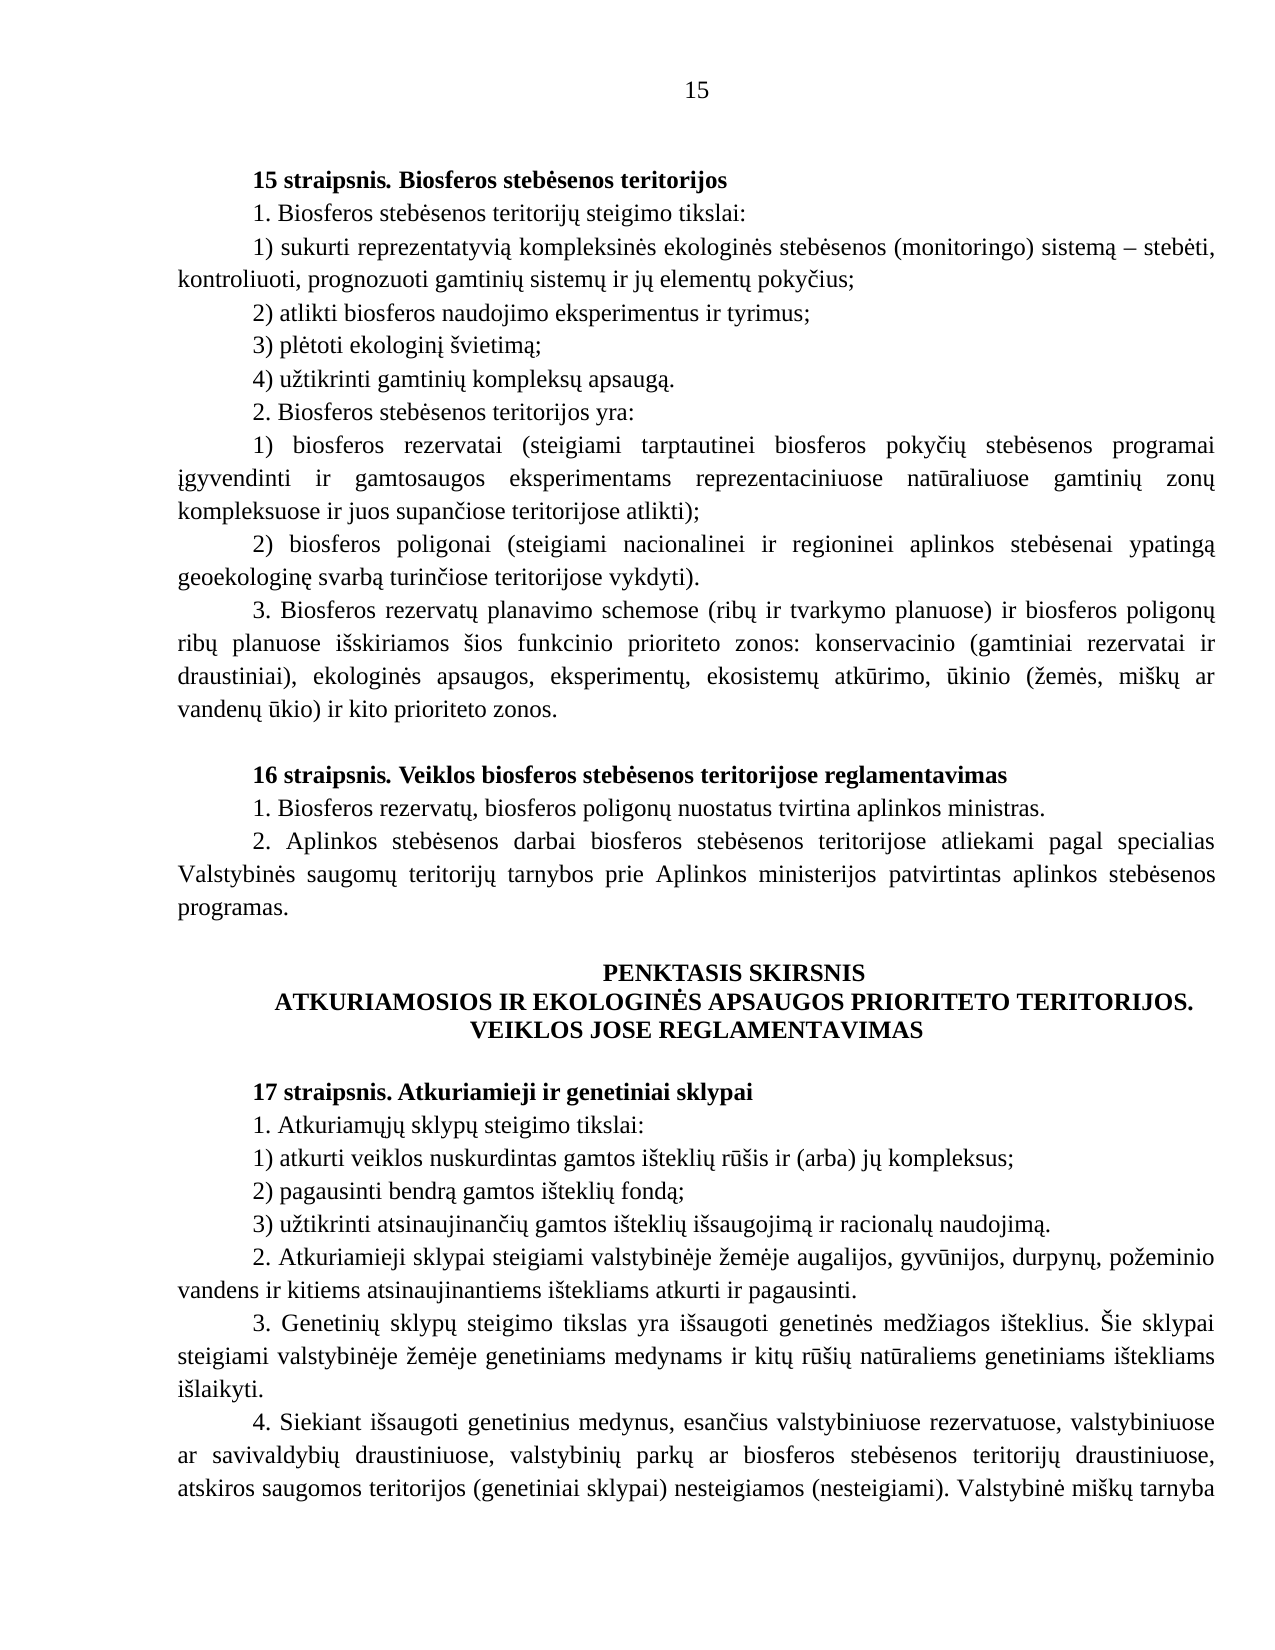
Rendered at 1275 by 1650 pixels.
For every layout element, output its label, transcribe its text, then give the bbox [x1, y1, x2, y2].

text 2. Biosferos stebėsenos teritorijos yra: [177, 397, 1216, 425]
text 1. Atkuriamųjų sklypų steigimo tikslai: [177, 1110, 1216, 1139]
text 1. Biosferos stebėsenos teritorijų steigimo tikslai: [177, 198, 1216, 227]
text 3) plėtoti ekologinį švietimą; [177, 331, 1216, 359]
text 4. Siekiant išsaugoti genetinius medynus, esančius valstybiniuose rezervatuose, valstybiniuose ar savivaldybių draustiniuose, valstybinių parkų ar biosferos stebėsenos teritorijų draustiniuose, atskiros saugomos teritorijos (genetiniai sklypai) nesteigiamos (nesteigiami). Valstybinė miškų tarnyba [177, 1407, 1216, 1502]
text 17 straipsnis. Atkuriamieji ir genetiniai sklypai [177, 1077, 1216, 1106]
text 3) užtikrinti atsinaujinančių gamtos išteklių išsaugojimą ir racionalų naudojimą. [177, 1209, 1216, 1238]
text 2. Atkuriamieji sklypai steigiami valstybinėje žemėje augalijos, gyvūnijos, durpynų, požeminio vandens ir kitiems atsinaujinantiems ištekliams atkurti ir pagausinti. [177, 1242, 1216, 1304]
text 2) biosferos poligonai (steigiami nacionalinei ir regioninei aplinkos stebėsenai ypatingą geoekologinę svarbą turinčiose teritorijose vykdyti). [177, 529, 1216, 591]
text PENKTASIS SKIRSNIS [177, 958, 1216, 987]
text 1. Biosferos rezervatų, biosferos poligonų nuostatus tvirtina aplinkos ministras. [177, 793, 1216, 822]
text 1) atkurti veiklos nuskurdintas gamtos išteklių rūšis ir (arba) jų kompleksus; [177, 1143, 1216, 1172]
text 15 straipsnis. Biosferos stebėsenos teritorijos [177, 166, 1216, 194]
text 3. Biosferos rezervatų planavimo schemose (ribų ir tvarkymo planuose) ir biosferos poligonų ribų planuose išskiriamos šios funkcinio prioriteto zonos: konservacinio (gamtiniai rezervatai ir draustiniai), ekologinės apsaugos, eksperimentų, ekosistemų atkūrimo, ūkinio (žemės, miškų ar vandenų ūkio) ir kito prioriteto zonos. [177, 595, 1216, 723]
text 3. Genetinių sklypų steigimo tikslas yra išsaugoti genetinės medžiagos išteklius. Šie sklypai steigiami valstybinėje žemėje genetiniams medynams ir kitų rūšių natūraliems genetiniams ištekliams išlaikyti. [177, 1308, 1216, 1403]
text 2. Aplinkos stebėsenos darbai biosferos stebėsenos teritorijose atliekami pagal specialias Valstybinės saugomų teritorijų tarnybos prie Aplinkos ministerijos patvirtintas aplinkos stebėsenos programas. [177, 826, 1216, 921]
text 1) biosferos rezervatai (steigiami tarptautinei biosferos pokyčių stebėsenos programai įgyvendinti ir gamtosaugos eksperimentams reprezentaciniuose natūraliuose gamtinių zonų kompleksuose ir juos supančiose teritorijose atlikti); [177, 430, 1216, 524]
text 1) sukurti reprezentatyvią kompleksinės ekologinės stebėsenos (monitoringo) sistemą – stebėti, kontroliuoti, prognozuoti gamtinių sistemų ir jų elementų pokyčius; [177, 232, 1216, 293]
text 16 straipsnis. Veiklos biosferos stebėsenos teritorijose reglamentavimas [177, 760, 1216, 789]
text 2) atlikti biosferos naudojimo eksperimentus ir tyrimus; [177, 298, 1216, 326]
text atkUriAmoSIOS ir EKOLOGINĖS APSAUGOS PRIORITETO TERITORIJOS. veiklos jose reglamentavimas [177, 987, 1216, 1044]
text 4) užtikrinti gamtinių kompleksų apsaugą. [177, 364, 1216, 392]
text 2) pagausinti bendrą gamtos išteklių fondą; [177, 1176, 1216, 1205]
